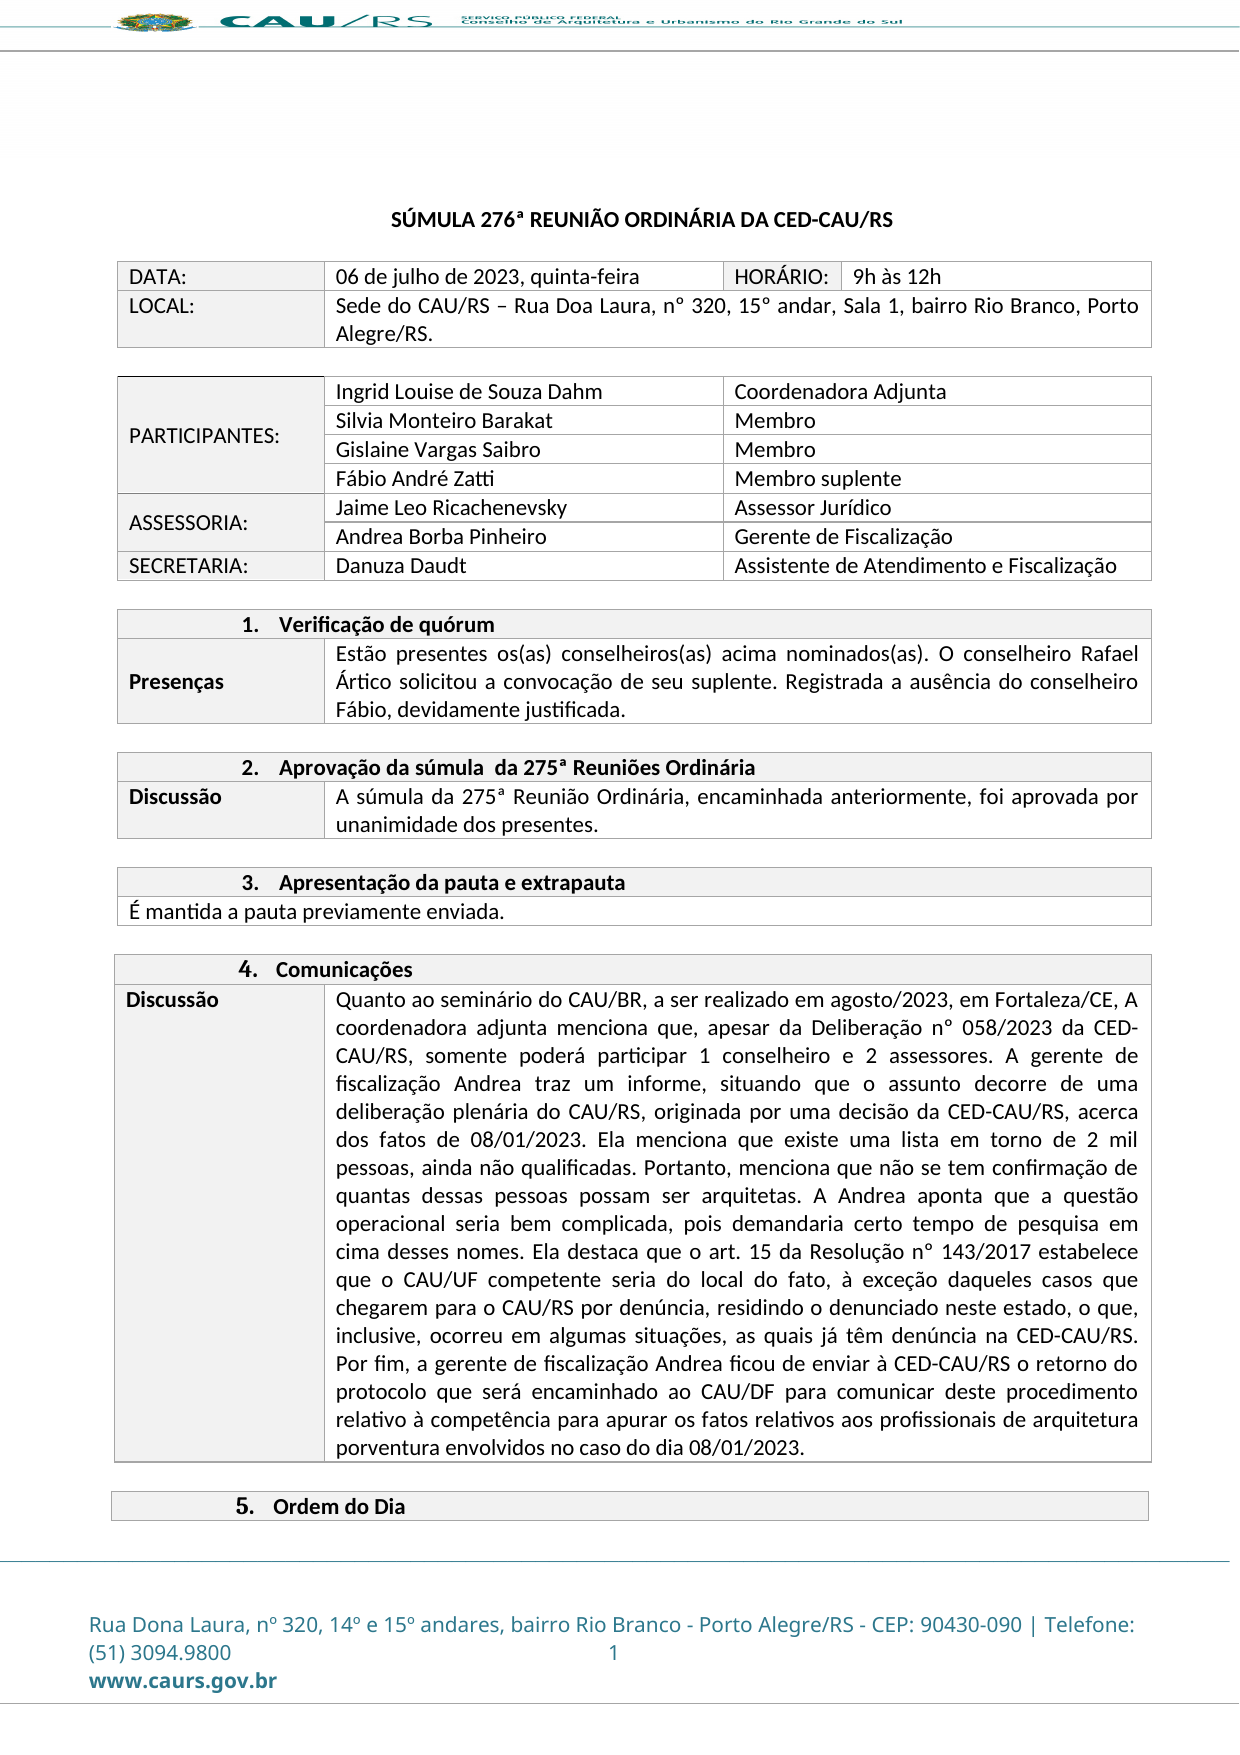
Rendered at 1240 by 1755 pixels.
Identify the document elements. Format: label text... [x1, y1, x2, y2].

table_cell Estão presentes os(as) conselheiros(as) acima nominados(as). O conselheiro Rafael Ártico solicitou a convocação de seu suplente. Registrada a ausência do conselheiro Fábio, devidamente justificada. [325, 639, 1151, 723]
table_cell Sede do CAU/RS – Rua Doa Laura, nº 320, 15º andar, Sala 1, bairro Rio Branco, Porto Alegre/RS. [325, 291, 1151, 347]
table_cell Presenças [118, 639, 324, 723]
table_cell Jaime Leo Ricachenevsky [325, 494, 723, 521]
table_cell Assessor Jurídico [724, 494, 1151, 521]
table_header 9h às 12h [842, 262, 1151, 290]
table_cell Discussão [115, 985, 324, 1461]
table_header HORÁRIO: [724, 262, 841, 290]
table_cell Membro suplente [724, 464, 1151, 492]
table_cell [118, 724, 1151, 752]
table_cell ASSESSORIA: [118, 494, 324, 551]
table_cell Assistente de Atendimento e Fiscalização [724, 552, 1151, 579]
text SÚMULA 276ª REUNIÃO ORDINÁRIA DA CED-CAU/RS [148, 205, 1137, 233]
table_header Apresentação da pauta e extrapauta [118, 868, 1151, 896]
table_cell Danuza Daudt [325, 552, 723, 579]
table_cell Andrea Borba Pinheiro [325, 523, 723, 551]
table_header Coordenadora Adjunta [724, 377, 1151, 405]
table_cell Gislaine Vargas Saibro [325, 435, 723, 463]
table_header 06 de julho de 2023, quinta-feira [325, 262, 723, 290]
table_cell A súmula da 275ª Reunião Ordinária, encaminhada anteriormente, foi aprovada por unanimidade dos presentes. [325, 782, 1151, 838]
table_cell Fábio André Zatti [325, 464, 723, 492]
table_cell Quanto ao seminário do CAU/BR, a ser realizado em agosto/2023, em Fortaleza/CE, A coordenadora adjunta menciona que, apesar da Deliberação nº 058/2023 da CED-CAU/RS, somente poderá participar 1 conselheiro e 2 assessores. A gerente de fiscalização Andrea traz um informe, situando que o assunto decorre de uma deliberação plenária do CAU/RS, originada por uma decisão da CED-CAU/RS, acerca dos fatos de 08/01/2023. Ela menciona que existe uma lista em torno de 2 mil pessoas, ainda não qualificadas. Portanto, menciona que não se tem confirmação de quantas dessas pessoas possam ser arquitetas. A Andrea aponta que a questão operacional seria bem complicada, pois demandaria certo tempo de pesquisa em cima desses nomes. Ela destaca que o art. 15 da Resolução nº 143/2017 estabelece que o CAU/UF competente seria do local do fato, à exceção daqueles casos que chegarem para o CAU/RS por denúncia, residindo o denunciado neste estado, o que, inclusive, ocorreu em algumas situações, as quais já têm denúncia na CED-CAU/RS. Por fim, a gerente de fiscalização Andrea ficou de enviar à CED-CAU/RS o retorno do protocolo que será encaminhado ao CAU/DF para comunicar deste procedimento relativo à competência para apurar os fatos relativos aos profissionais de arquitetura porventura envolvidos no caso do dia 08/01/2023. [325, 985, 1151, 1461]
table_cell Membro [724, 435, 1151, 463]
table_cell Aprovação da súmula da 275ª Reuniões Ordinária [118, 753, 1151, 781]
table_cell SECRETARIA: [118, 552, 324, 579]
table_header Verificação de quórum [118, 610, 1151, 638]
table_header Ingrid Louise de Souza Dahm [325, 377, 723, 405]
table_cell Gerente de Fiscalização [724, 523, 1151, 551]
table_header Comunicações [115, 955, 1151, 984]
table_header Ordem do Dia [112, 1492, 1148, 1520]
table_cell Membro [724, 406, 1151, 434]
table_header DATA: [118, 262, 324, 290]
table_cell É mantida a pauta previamente enviada. [118, 897, 1151, 925]
table_cell LOCAL: [118, 291, 324, 347]
table_cell Silvia Monteiro Barakat [325, 406, 723, 434]
table_header PARTICIPANTES: [118, 377, 324, 492]
table_cell Discussão [118, 782, 324, 838]
